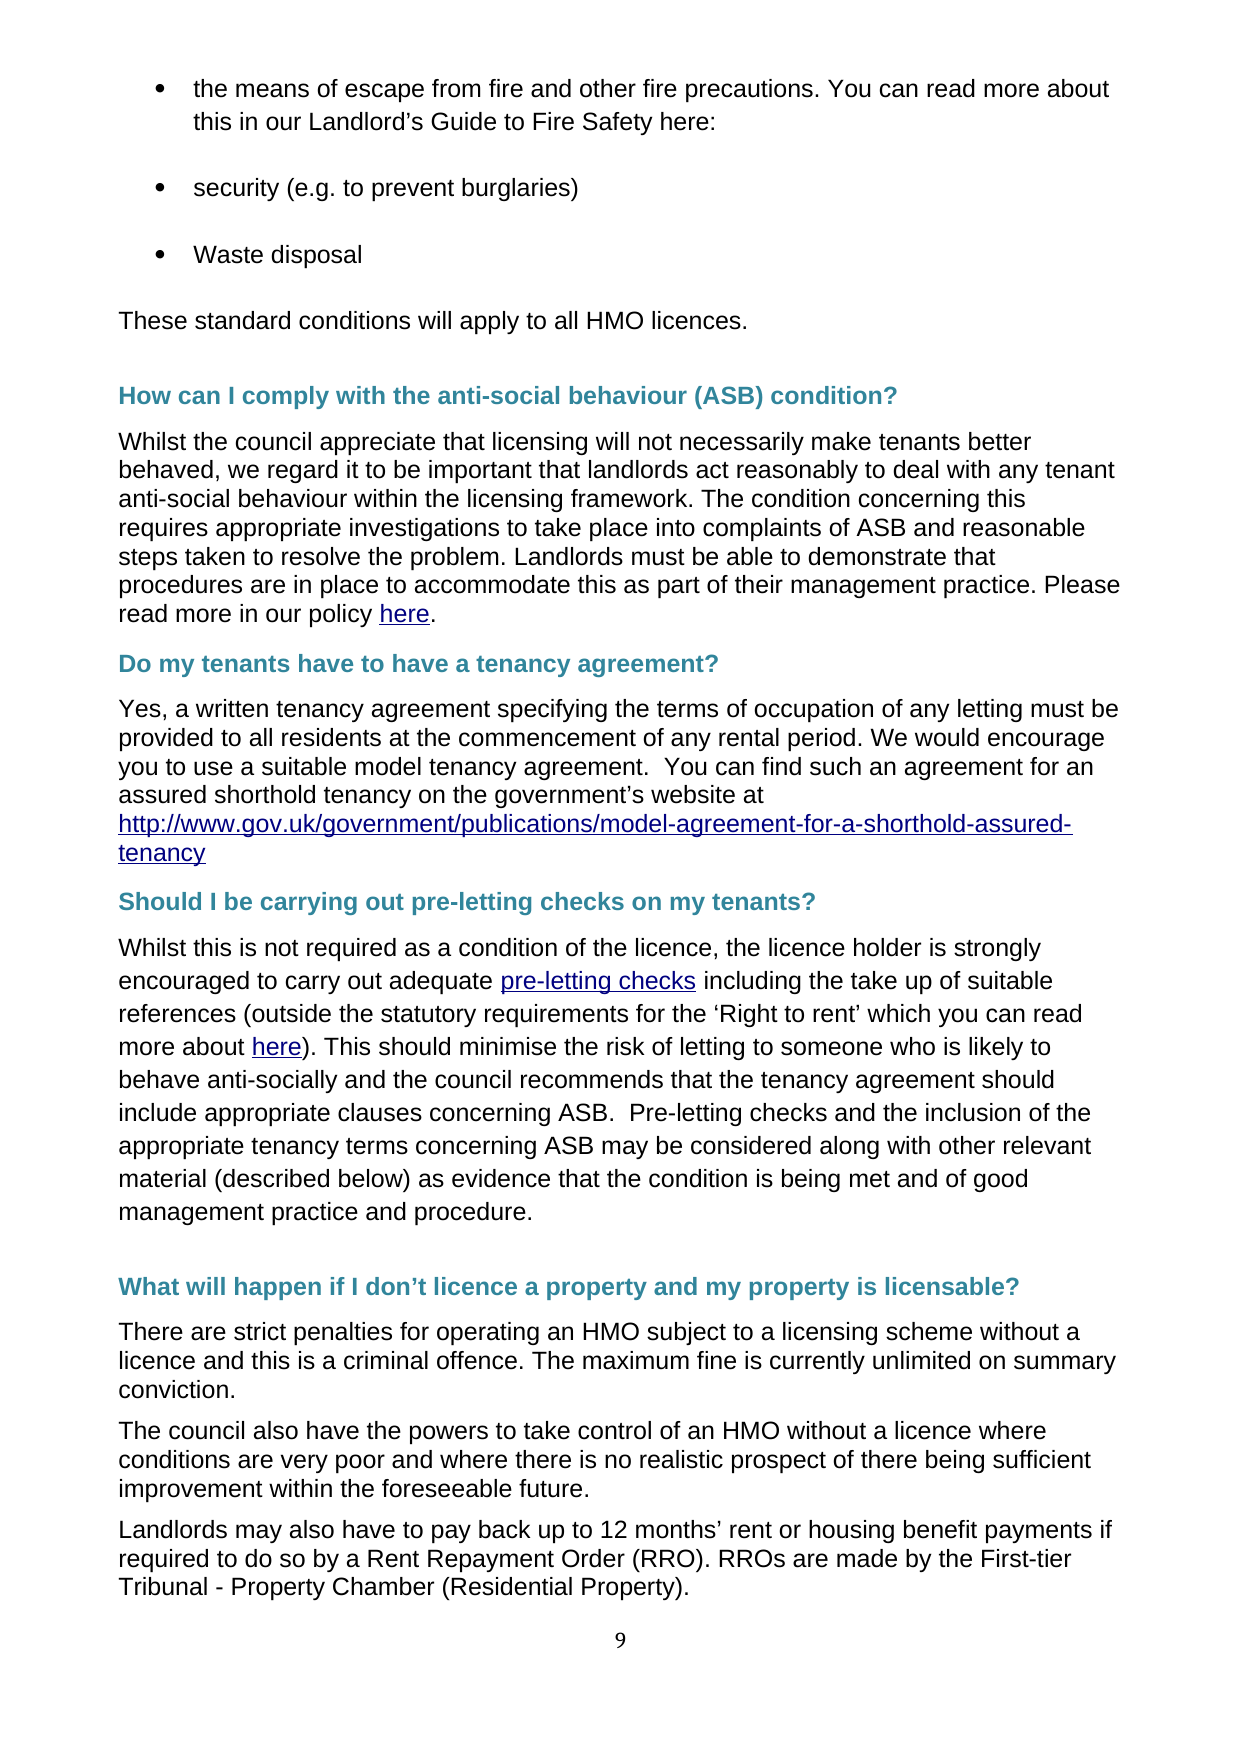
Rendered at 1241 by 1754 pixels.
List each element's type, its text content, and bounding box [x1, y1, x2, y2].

list security (e.g. to prevent burglaries) [156, 173, 1122, 202]
text Whilst this is not required as a condition of the licence, the licence holder is strongly encouraged to carry out adequate pre-letting checks including the take up of suitable references (outside the statutory requirements for the ‘Right to rent’ which you can read more about here). This should minimise the risk of letting to someone who is likely to behave anti-socially and the council recommends that the tenancy agreement should include appropriate clauses concerning ASB. Pre-letting checks and the inclusion of the appropriate tenancy terms concerning ASB may be considered along with other relevant material (described below) as evidence that the condition is being met and of good management practice and procedure. [118, 933, 1122, 1226]
text These standard conditions will apply to all HMO licences. [118, 306, 1122, 335]
subtitle Should I be carrying out pre-letting checks on my tenants? [118, 887, 1122, 916]
text The council also have the powers to take control of an HMO without a licence where conditions are very poor and where there is no realistic prospect of there being sufficient improvement within the foreseeable future. [118, 1416, 1122, 1502]
text There are strict penalties for operating an HMO subject to a licensing scheme without a licence and this is a criminal offence. The maximum fine is currently unlimited on summary conviction. [118, 1317, 1122, 1403]
list Waste disposal [156, 240, 1122, 269]
subtitle What will happen if I don’t licence a property and my property is licensable? [118, 1272, 1122, 1301]
list the means of escape from fire and other fire precautions. You can read more about this in our Landlord’s Guide to Fire Safety here: [156, 74, 1122, 136]
text Yes, a written tenancy agreement specifying the terms of occupation of any letting must be provided to all residents at the commencement of any rental period. We would encourage you to use a suitable model tenancy agreement. You can find such an agreement for an assured shorthold tenancy on the government’s website at http://www.gov.uk/government/publications/model-agreement-for-a-shorthold-assured-tenancy [118, 694, 1122, 867]
text Landlords may also have to pay back up to 12 months’ rent or housing benefit payments if required to do so by a Rent Repayment Order (RRO). RROs are made by the First-tier Tribunal - Property Chamber (Residential Property). [118, 1515, 1122, 1601]
subtitle How can I comply with the anti-social behaviour (ASB) condition? [118, 381, 1122, 410]
subtitle Do my tenants have to have a tenancy agreement? [118, 648, 1122, 677]
text Whilst the council appreciate that licensing will not necessarily make tenants better behaved, we regard it to be important that landlords act reasonably to deal with any tenant anti-social behaviour within the licensing framework. The condition concerning this requires appropriate investigations to take place into complaints of ASB and reasonable steps taken to resolve the problem. Landlords must be able to demonstrate that procedures are in place to accommodate this as part of their management practice. Please read more in our policy here. [118, 426, 1122, 628]
